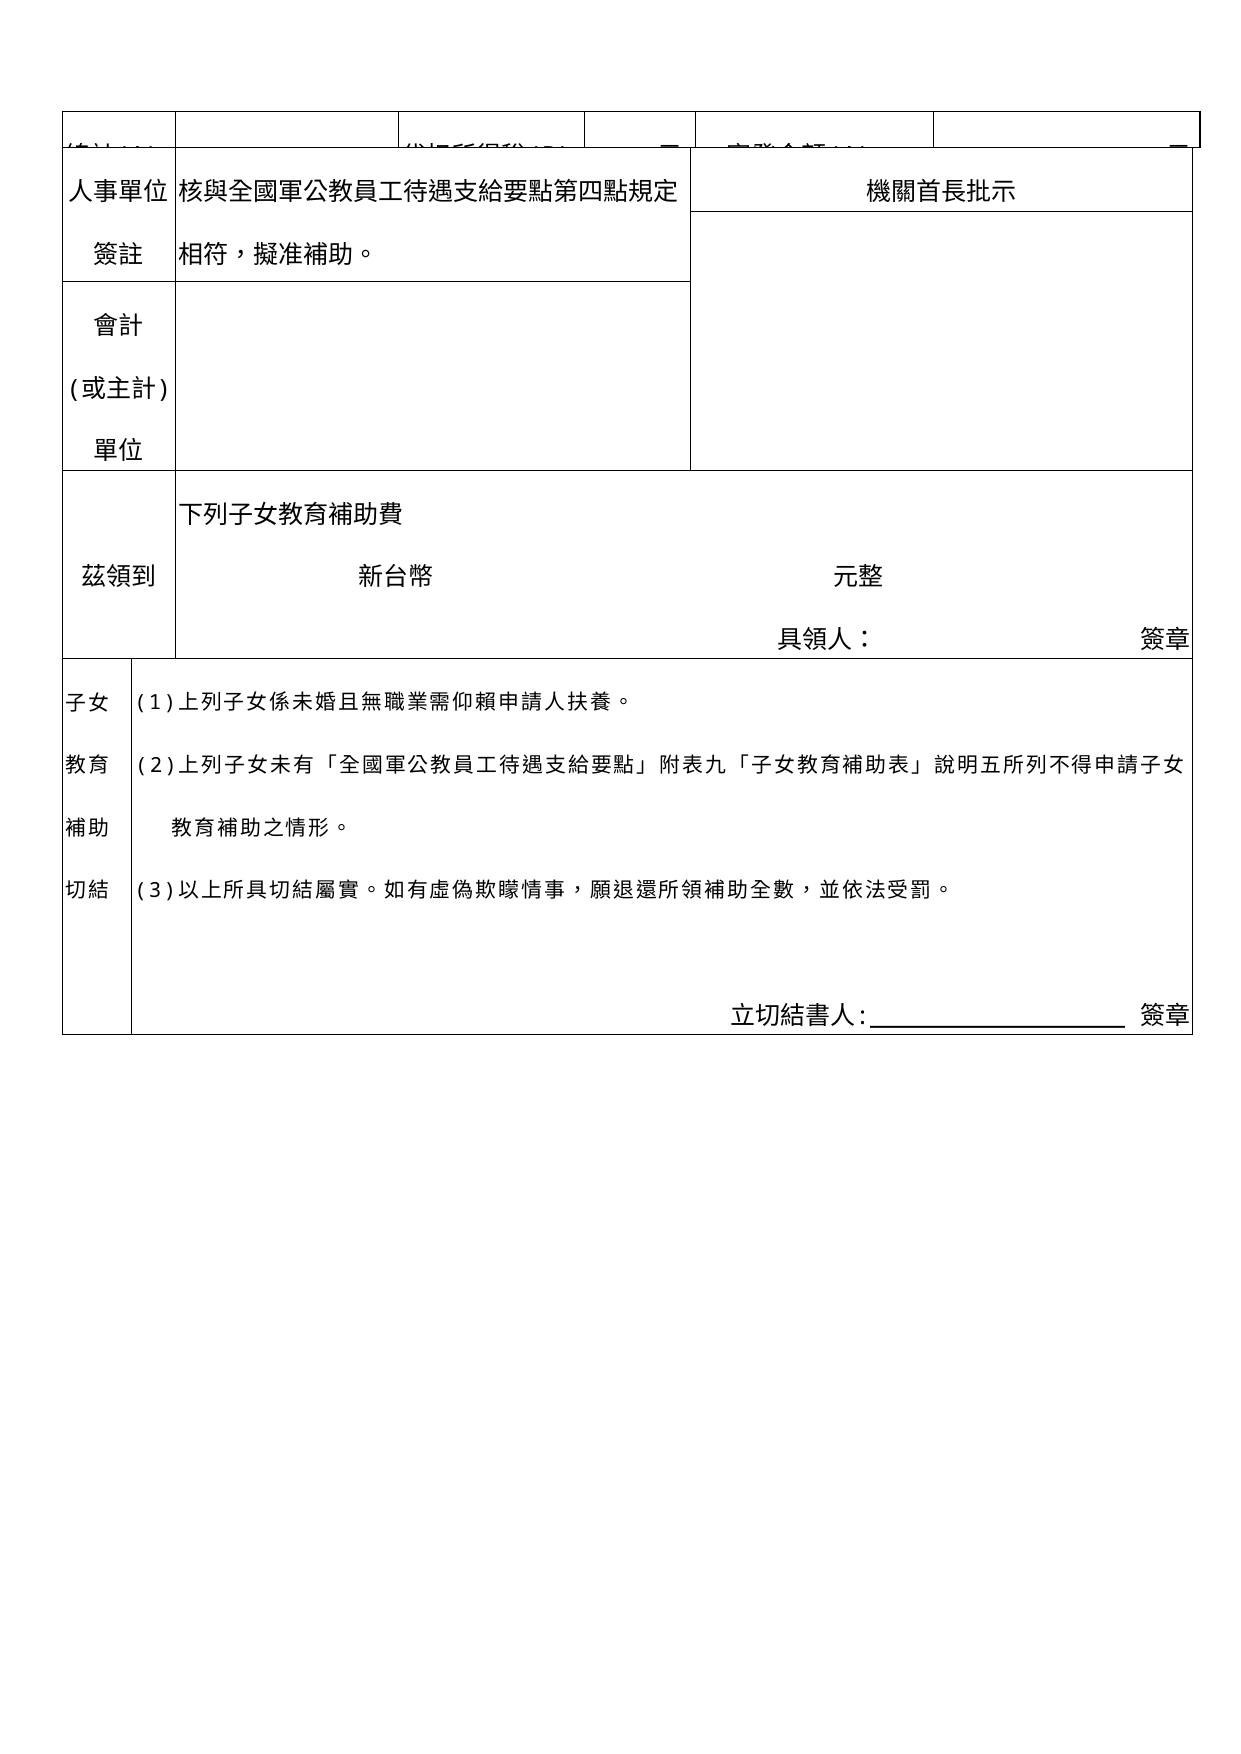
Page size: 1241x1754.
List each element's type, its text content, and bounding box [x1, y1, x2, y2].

table_cell 下列子女教育補助費 新台幣 元整 具領人： 簽章 [176, 471, 1192, 658]
table_cell [1193, 148, 1200, 211]
table_cell [1193, 281, 1200, 469]
table_cell 元 [176, 112, 398, 147]
table_cell 機關首長批示 [691, 148, 1192, 211]
table_cell [1193, 211, 1200, 281]
table_cell 子女教育補助切結 [63, 659, 131, 1034]
table_cell (1)上列子女係未婚且無職業需仰賴申請人扶養。 (2)上列子女未有「全國軍公教員工待遇支給要點」附表九「子女教育補助表」說明五所列不得申請子女教育補助之情形。 (3)以上所具切結屬實。如有虛偽欺矇情事，願退還所領補助全數，並依法受罰。 立切結書人:_________________ 簽章 [132, 659, 1192, 1034]
table_cell 茲領到 [63, 471, 175, 658]
table_cell [691, 212, 1192, 469]
table_cell 人事單位簽註 [63, 148, 175, 281]
table_cell 核與全國軍公教員工待遇支給要點第四點規定相符，擬准補助。 [176, 148, 690, 281]
table_cell 會計 (或主計) 單位 [63, 282, 175, 469]
table_cell 實發金額(A) – (B) [696, 112, 933, 147]
table_cell 元 [934, 112, 1199, 147]
table_cell [176, 282, 690, 469]
table_cell [1193, 470, 1200, 658]
table_cell 代扣所得稅(B) [399, 112, 584, 147]
table_cell [1193, 658, 1200, 1034]
table_cell 元 [585, 112, 695, 147]
table_cell 總計(A) [63, 112, 175, 147]
